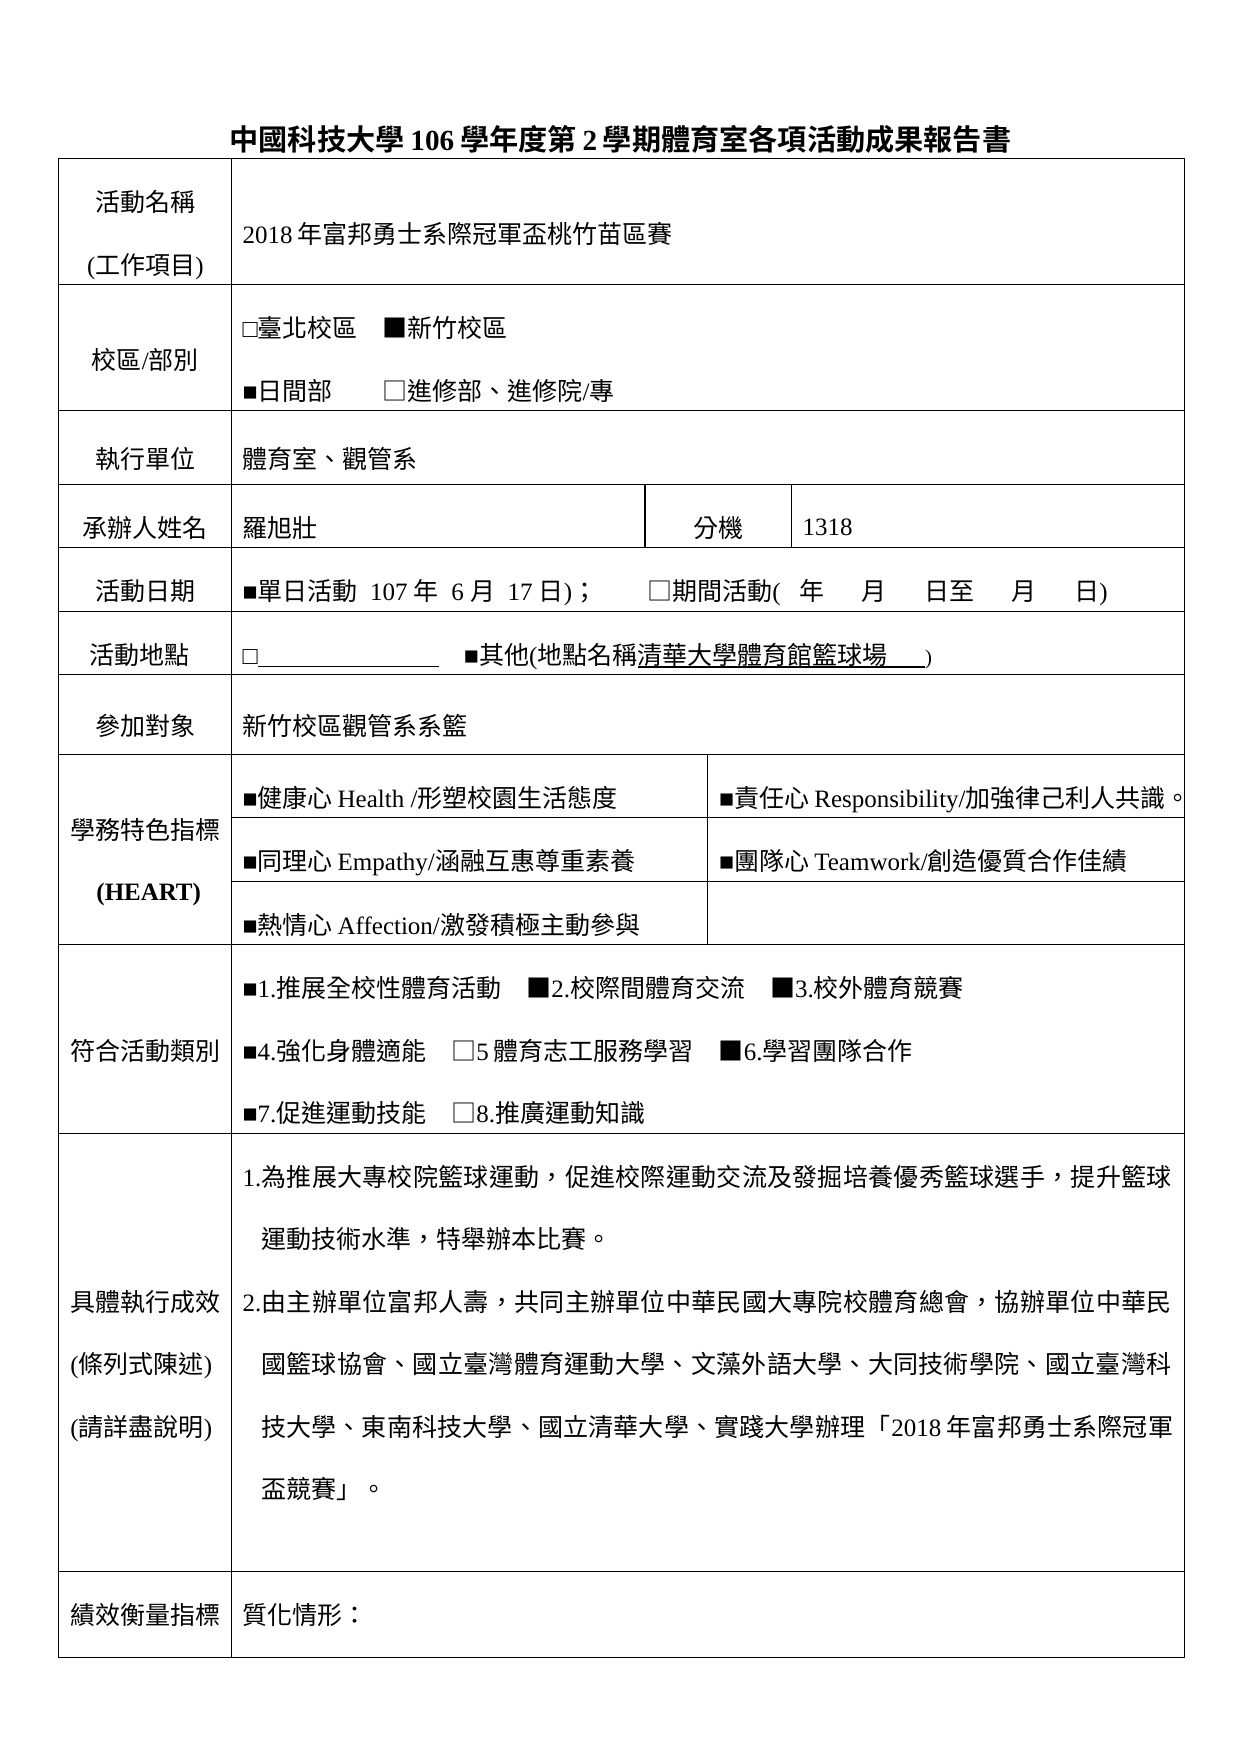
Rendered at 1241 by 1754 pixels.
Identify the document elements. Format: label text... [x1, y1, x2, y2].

table_cell 體育室、觀管系 [232, 411, 1184, 484]
table_cell 活動地點 [59, 612, 231, 674]
table_cell ■1.推展全校性體育活動 ■2.校際間體育交流 ■3.校外體育競賽 ■4.強化身體適能 □5體育志工服務學習 ■6.學習團隊合作 ■7.促進運動技能 □8.推廣運動知識 [232, 945, 1184, 1133]
table_cell 1318 [792, 485, 1184, 547]
table_cell 分機 [646, 485, 791, 547]
table_cell □ ■其他(地點名稱清華大學體育館籃球場 ) [232, 612, 1184, 674]
text 中國科技大學106學年度第2學期體育室各項活動成果報告書 [104, 96, 1136, 158]
table_cell 參加對象 [59, 675, 231, 753]
table_cell 符合活動類別 [59, 945, 231, 1133]
table_cell ■同理心Empathy/涵融互惠尊重素養 [232, 818, 707, 881]
table_cell 質化情形： [232, 1572, 1184, 1657]
table_cell ■責任心Responsibility/加強律己利人共識。 [708, 755, 1184, 817]
table_cell 新竹校區觀管系系籃 [232, 675, 1184, 753]
table_cell [708, 882, 1184, 944]
table_cell 羅旭壯 [232, 485, 644, 547]
table_cell 績效衡量指標 [59, 1572, 231, 1657]
table_cell 活動日期 [59, 548, 231, 611]
table_cell 1.為推展大專校院籃球運動，促進校際運動交流及發掘培養優秀籃球選手，提升籃球運動技術水準，特舉辦本比賽。 2.由主辦單位富邦人壽，共同主辦單位中華民國大專院校體育總會，協辦單位中華民國籃球協會、國立臺灣體育運動大學、文藻外語大學、大同技術學院、國立臺灣科技大學、東南科技大學、國立清華大學、實踐大學辦理「2018年富邦勇士系際冠軍盃競賽」。 [232, 1134, 1184, 1571]
table_cell ■單日活動 107 年 6 月 17 日)； □期間活動( 年 月 日至 月 日) [232, 548, 1184, 611]
table_cell 具體執行成效(條列式陳述) (請詳盡說明) [59, 1134, 231, 1571]
table_cell ■團隊心Teamwork/創造優質合作佳績 [708, 818, 1184, 881]
table_cell ■健康心Health /形塑校園生活態度 [232, 755, 707, 817]
table_cell 承辦人姓名 [59, 485, 231, 547]
table_cell ■熱情心Affection/激發積極主動參與 [232, 882, 707, 944]
table_cell □臺北校區 ■新竹校區 ■日間部 □進修部、進修院/專 [232, 285, 1184, 410]
table_cell 學務特色指標 (HEART) [59, 755, 231, 944]
table_cell 執行單位 [59, 411, 231, 484]
table_header 活動名稱 (工作項目) [59, 159, 231, 284]
table_cell 校區/部別 [59, 285, 231, 410]
table_header 2018年富邦勇士系際冠軍盃桃竹苗區賽 [232, 159, 1184, 284]
